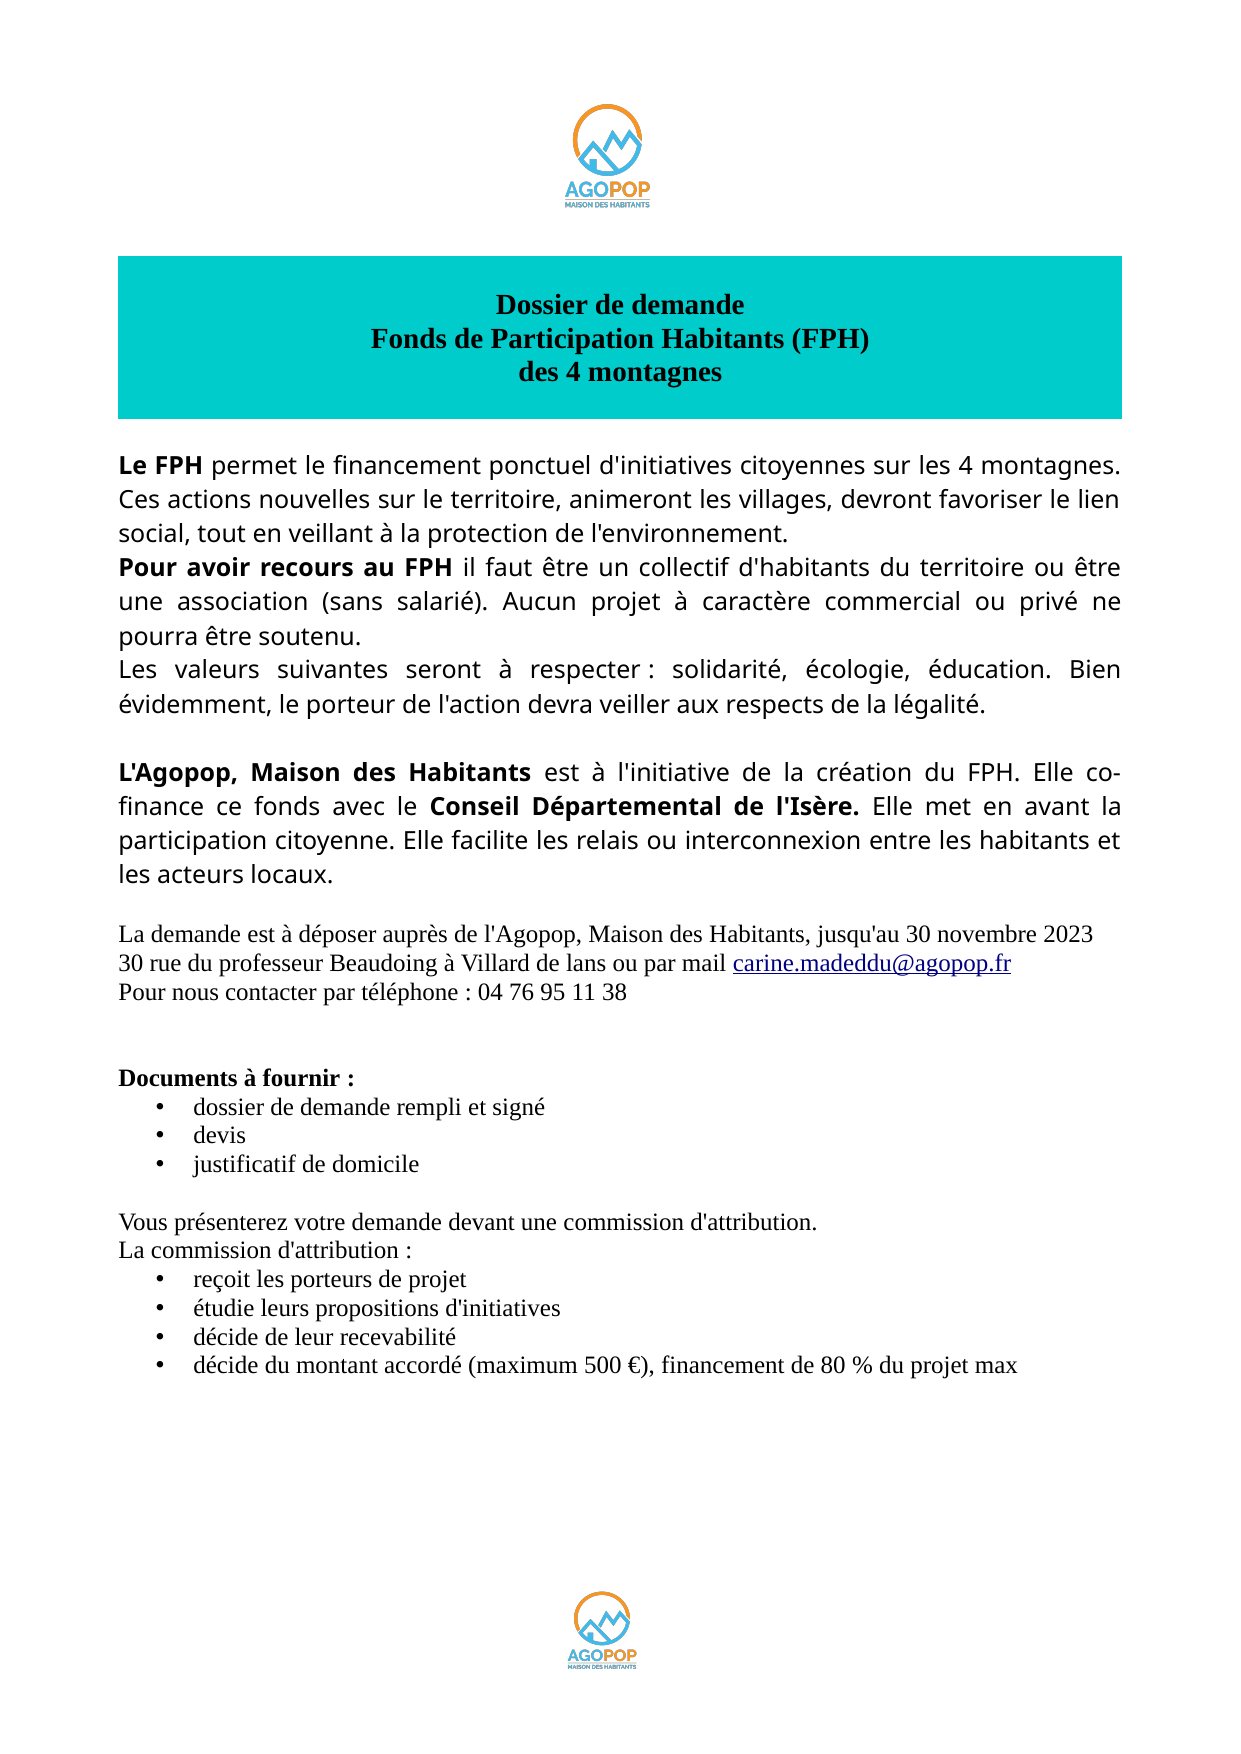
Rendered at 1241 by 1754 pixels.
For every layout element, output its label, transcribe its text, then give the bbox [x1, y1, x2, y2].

text L'Agopop, Maison des Habitants est à l'initiative de la création du FPH. Elle co-finance ce fonds avec le Conseil Départemental de l'Isère. Elle met en avant la participation citoyenne. Elle facilite les relais ou interconnexion entre les habitants et les acteurs locaux. [118, 754, 1122, 891]
list devis [156, 1121, 1122, 1149]
text des 4 montagnes [118, 354, 1122, 388]
list étudie leurs propositions d'initiatives [156, 1293, 1122, 1322]
text La demande est à déposer auprès de l'Agopop, Maison des Habitants, jusqu'au 30 novembre 2023 [118, 919, 1122, 948]
text Les valeurs suivantes seront à respecter : solidarité, écologie, éducation. Bien évidemment, le porteur de l'action devra veiller aux respects de la légalité. [118, 652, 1122, 720]
text Le FPH permet le financement ponctuel d'initiatives citoyennes sur les 4 montagnes. Ces actions nouvelles sur le territoire, animeront les villages, devront favoriser le lien social, tout en veillant à la protection de l'environnement. [118, 448, 1122, 550]
text 30 rue du professeur Beaudoing à Villard de lans ou par mail carine.madeddu@agopop.fr [118, 948, 1122, 977]
picture [553, 1587, 652, 1682]
text Documents à fournir : [118, 1063, 1122, 1092]
list justificatif de domicile [156, 1149, 1122, 1178]
text Vous présenterez votre demande devant une commission d'attribution. [118, 1207, 1122, 1236]
list décide du montant accordé (maximum 500 €), financement de 80 % du projet max [156, 1351, 1122, 1379]
text Pour nous contacter par téléphone : 04 76 95 11 38 [118, 977, 1122, 1006]
text Pour avoir recours au FPH il faut être un collectif d'habitants du territoire ou être une association (sans salarié). Aucun projet à caractère commercial ou privé ne pourra être soutenu. [118, 550, 1122, 652]
list décide de leur recevabilité [156, 1322, 1122, 1351]
text Fonds de Participation Habitants (FPH) [118, 321, 1122, 354]
text Dossier de demande [118, 287, 1122, 321]
text La commission d'attribution : [118, 1236, 1122, 1264]
picture [547, 99, 669, 225]
list dossier de demande rempli et signé [156, 1092, 1122, 1121]
list reçoit les porteurs de projet [156, 1264, 1122, 1293]
